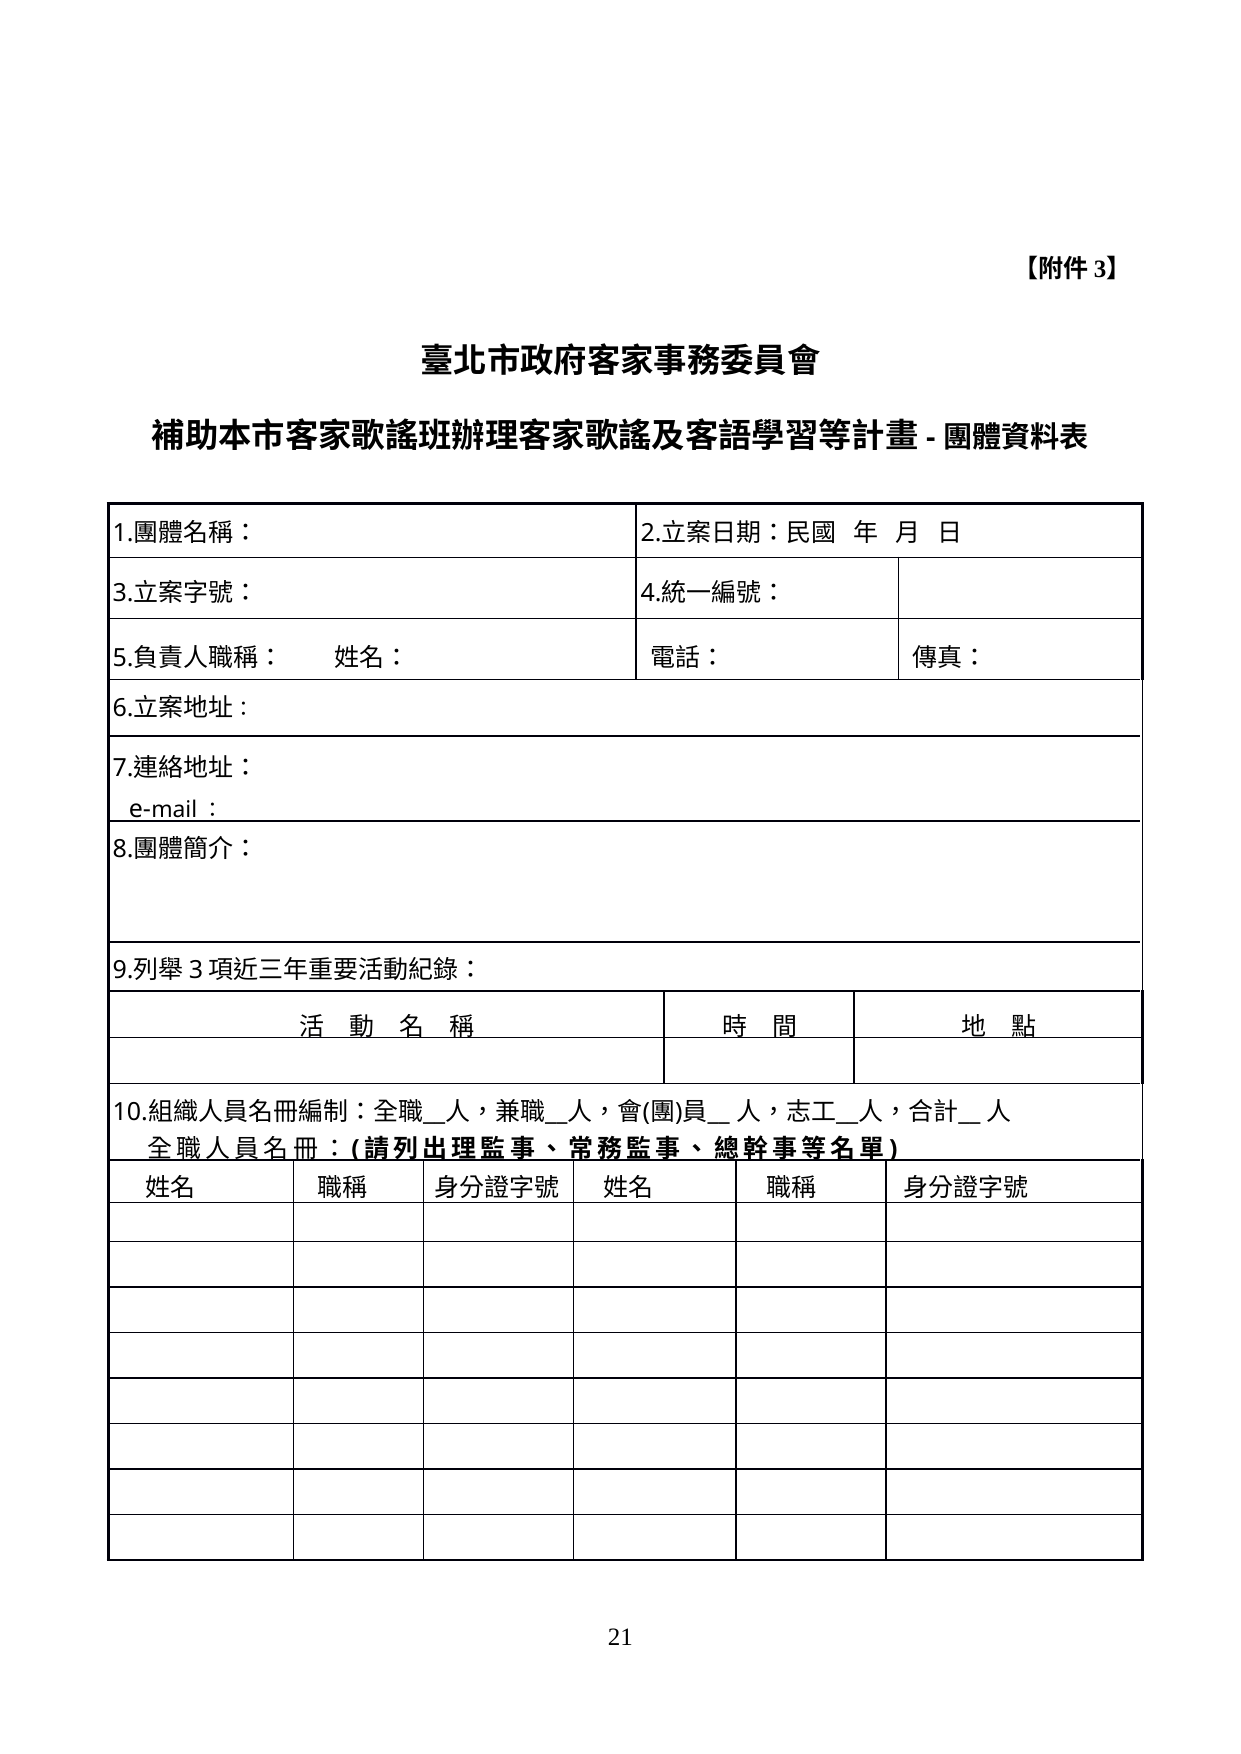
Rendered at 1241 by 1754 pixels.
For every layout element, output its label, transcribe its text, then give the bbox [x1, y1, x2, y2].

table_header 1.團體名稱： [110, 505, 635, 557]
table_cell [887, 1470, 1141, 1514]
table_cell [887, 1333, 1141, 1377]
table_cell 身分證字號 [887, 1159, 1141, 1202]
table_cell [110, 1424, 293, 1468]
text 補助本市客家歌謠班辦理客家歌謠及客語學習等計畫 - 團體資料表 [112, 389, 1128, 464]
table_cell [887, 1379, 1141, 1423]
table_cell [294, 1288, 423, 1332]
table_cell 4.統一編號： [637, 558, 898, 618]
table_cell 職稱 [294, 1161, 423, 1202]
table_cell 身分證字號 [424, 1161, 573, 1202]
table_cell [110, 1038, 663, 1082]
table_cell 時 間 [665, 992, 853, 1037]
table_cell [737, 1379, 885, 1423]
table_cell 9.列舉3項近三年重要活動紀錄： [110, 941, 1142, 990]
table_cell 姓名 [574, 1161, 735, 1202]
table_cell [574, 1470, 735, 1514]
table_cell [737, 1424, 885, 1468]
table_cell [424, 1379, 573, 1423]
table_cell [424, 1333, 573, 1377]
table_cell [899, 558, 1141, 618]
table_cell [887, 1515, 1141, 1559]
table_cell [294, 1379, 423, 1423]
table_cell 傳真： [899, 619, 1141, 678]
text 臺北市政府客家事務委員會 [112, 314, 1128, 389]
table_cell [855, 1038, 1141, 1082]
table_cell [574, 1515, 735, 1559]
table_cell [424, 1203, 573, 1241]
table_cell 6.立案地址： [110, 679, 1142, 735]
table_cell [574, 1203, 735, 1241]
table_cell [737, 1288, 885, 1332]
table_cell [737, 1242, 885, 1286]
table_cell [574, 1242, 735, 1286]
table_cell 7.連絡地址： e-mail ： [110, 735, 1142, 820]
table_cell [294, 1333, 423, 1377]
table_cell [294, 1515, 423, 1559]
table_cell [887, 1288, 1141, 1332]
table_cell 8.團體簡介： [110, 820, 1142, 941]
table_cell [574, 1333, 735, 1377]
table_cell [574, 1379, 735, 1423]
table_cell [887, 1242, 1141, 1286]
table_cell 3.立案字號： [110, 558, 635, 618]
text 【附件3】 [1013, 248, 1138, 285]
table_cell [294, 1424, 423, 1468]
table_cell [110, 1470, 293, 1514]
table_cell [737, 1333, 885, 1377]
table_cell [110, 1242, 293, 1286]
table_cell 電話： [637, 619, 898, 678]
table_cell [737, 1203, 885, 1241]
table_cell [574, 1288, 735, 1332]
table_cell 活 動 名 稱 [110, 992, 663, 1037]
table_cell [887, 1203, 1141, 1241]
table_cell [294, 1470, 423, 1514]
table_cell 10.組織人員名冊編制：全職__人，兼職__人，會(團)員__ 人，志工__人，合計__ 人 全職人員名冊：(請列出理監事、常務監事、總幹事等名單) [110, 1083, 1142, 1159]
table_cell [294, 1203, 423, 1241]
table_cell 職稱 [737, 1161, 885, 1202]
table_cell [424, 1242, 573, 1286]
table_cell [887, 1424, 1141, 1468]
table_cell 姓名 [110, 1161, 293, 1202]
table_cell [665, 1038, 853, 1082]
table_cell [110, 1515, 293, 1559]
table_cell [574, 1424, 735, 1468]
table_cell [110, 1379, 293, 1423]
table_cell [737, 1470, 885, 1514]
table_cell [424, 1515, 573, 1559]
table_cell 5.負責人職稱： 姓名： [110, 619, 635, 678]
table_header 2.立案日期：民國 年 月 日 [637, 505, 1141, 557]
table_cell [294, 1242, 423, 1286]
table_cell [424, 1424, 573, 1468]
table_cell [424, 1288, 573, 1332]
table_cell [424, 1470, 573, 1514]
table_cell [110, 1333, 293, 1377]
table_cell [110, 1288, 293, 1332]
table_cell 地 點 [855, 990, 1141, 1037]
table_cell [110, 1203, 293, 1241]
table_cell [737, 1515, 885, 1559]
